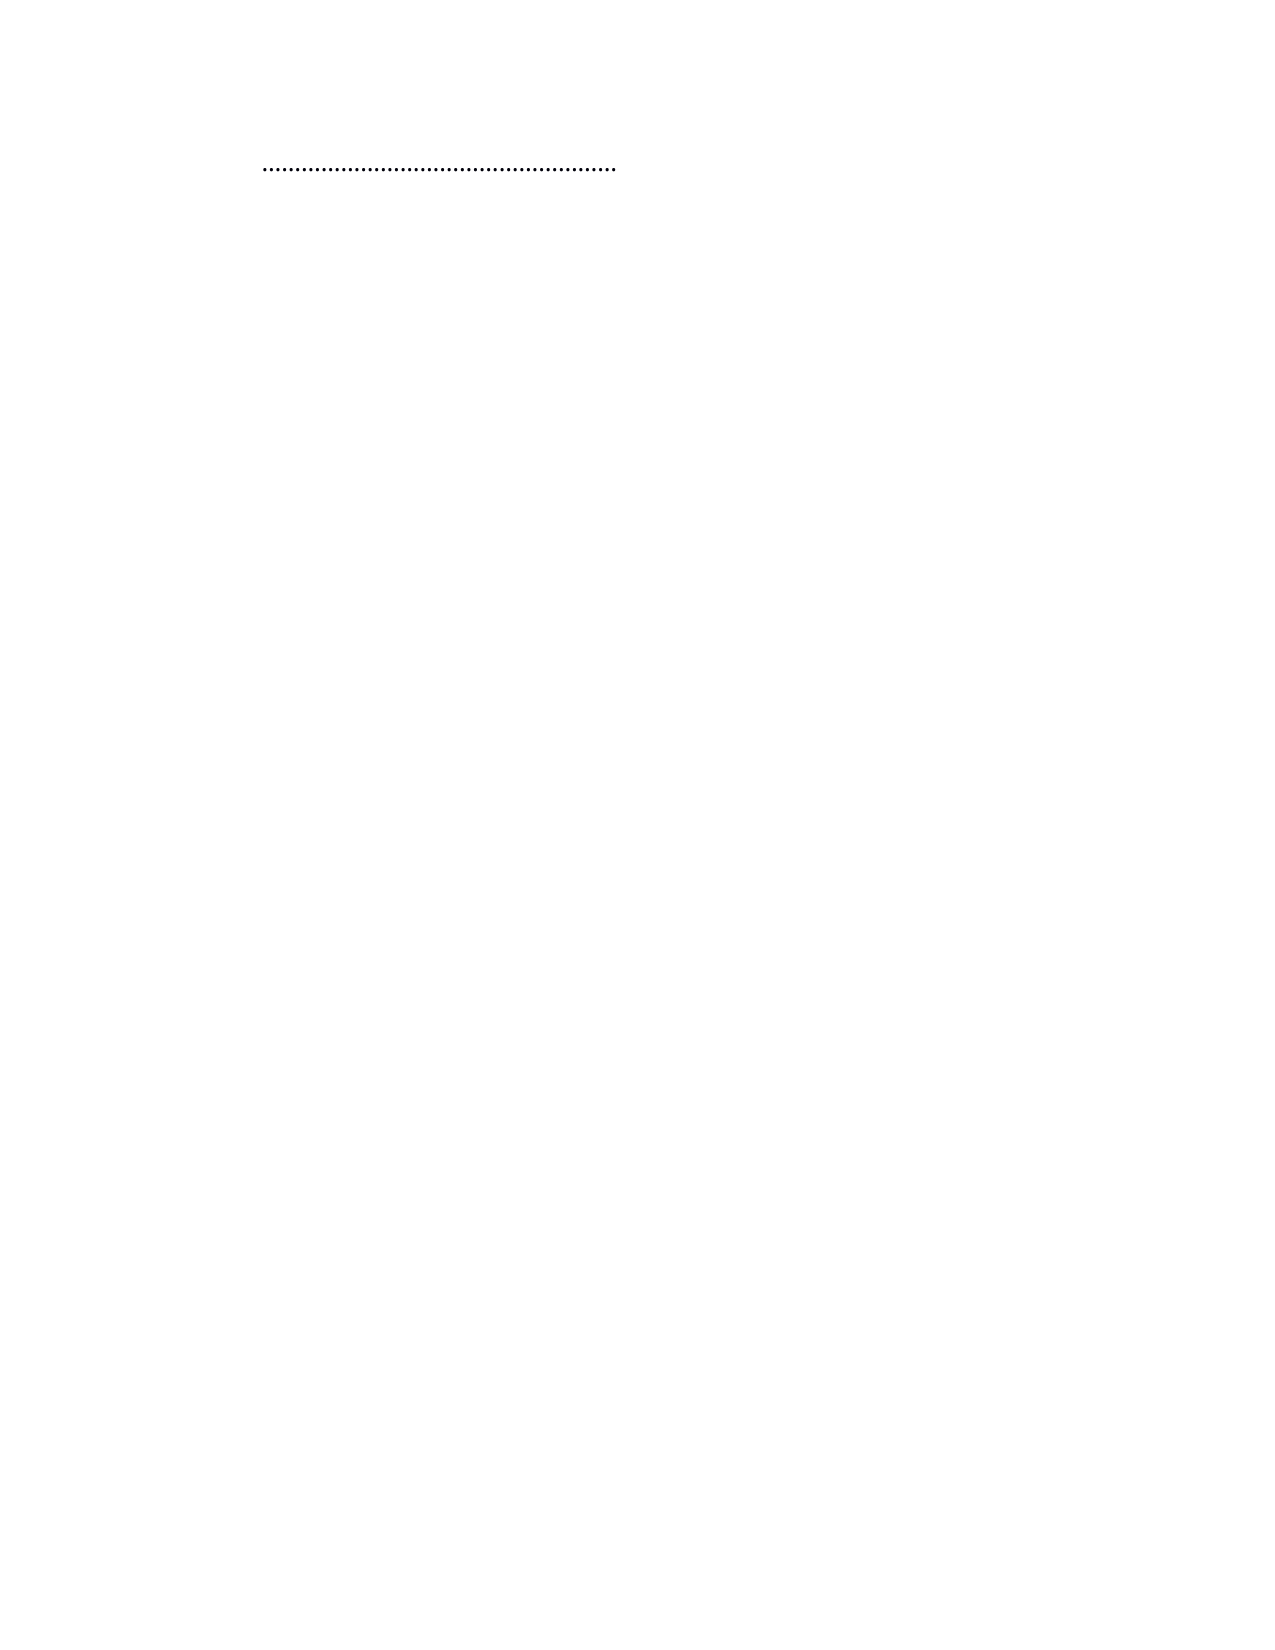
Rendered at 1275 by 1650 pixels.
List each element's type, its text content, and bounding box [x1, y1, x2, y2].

text ……………………………………………… [187, 150, 1087, 177]
